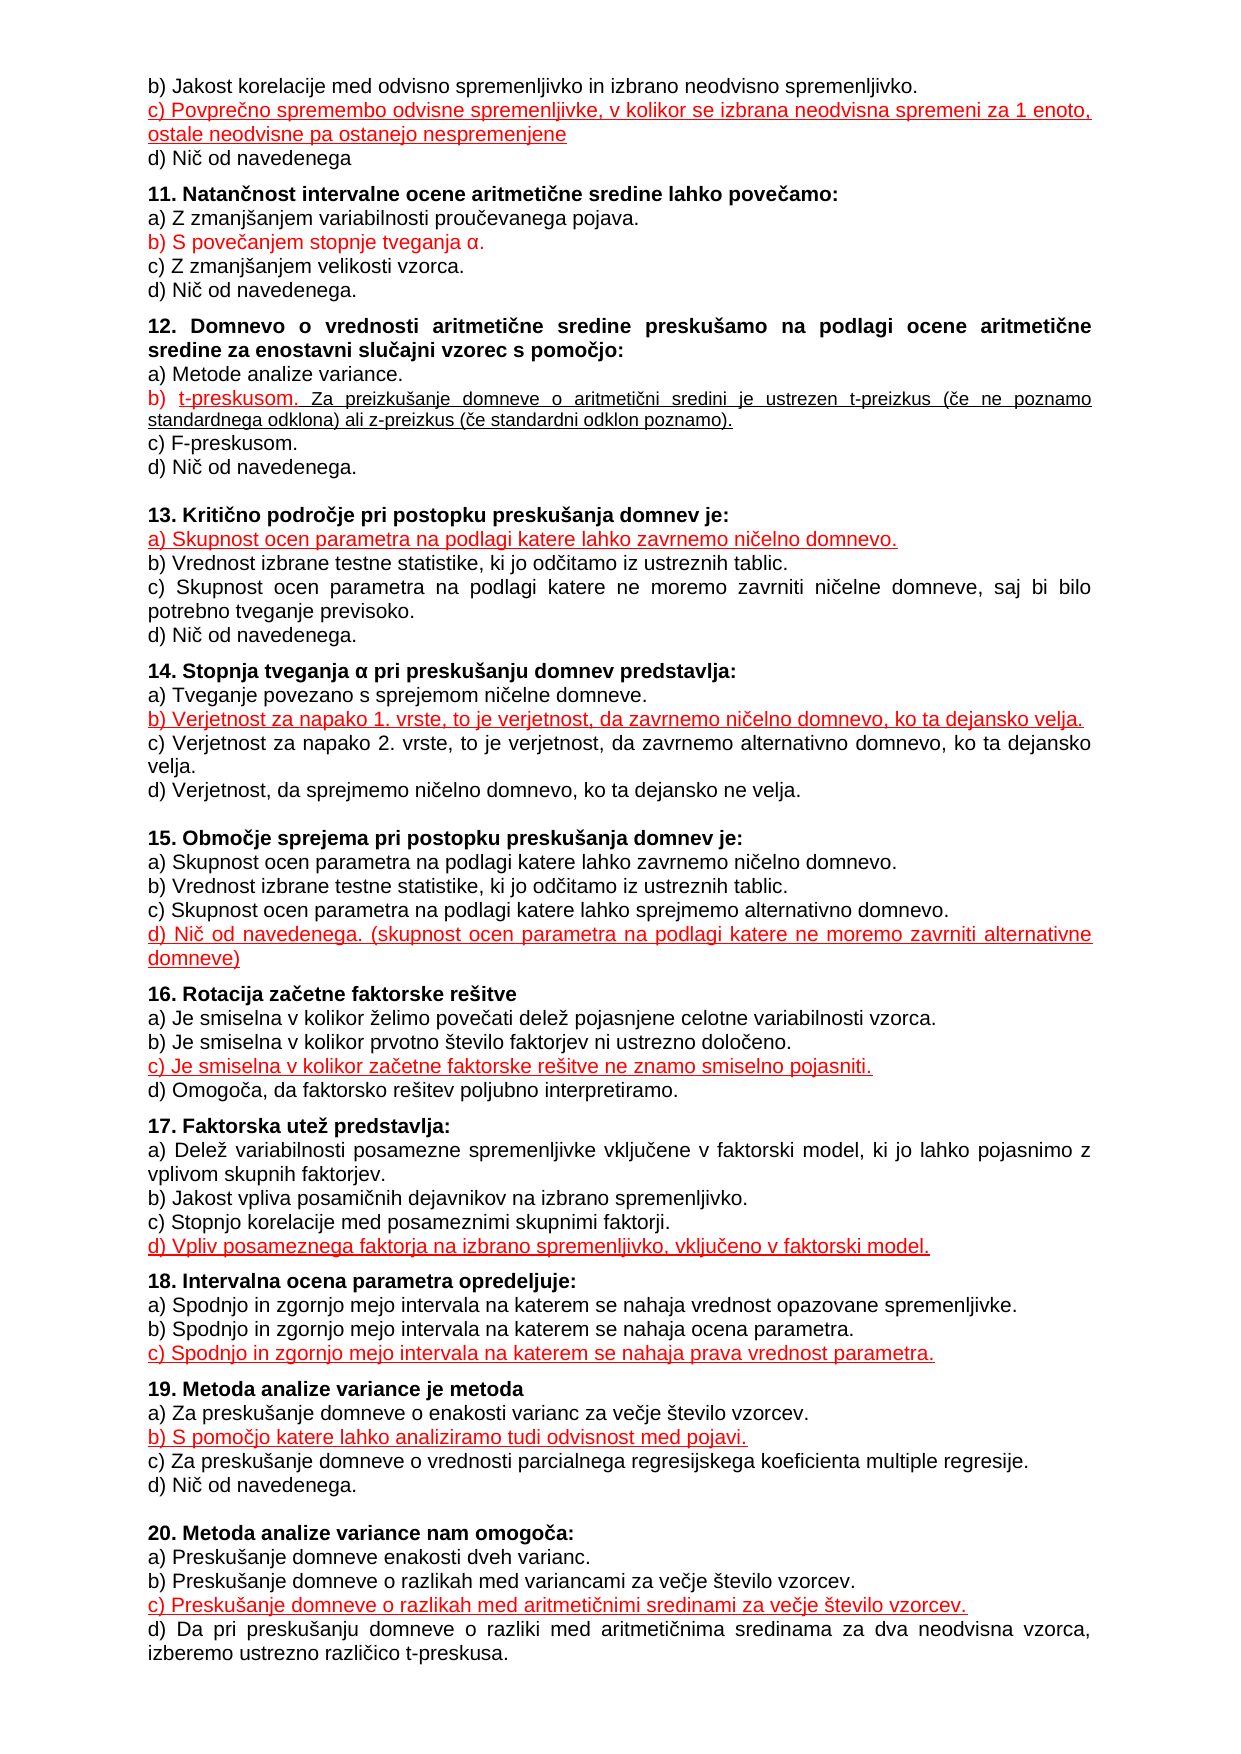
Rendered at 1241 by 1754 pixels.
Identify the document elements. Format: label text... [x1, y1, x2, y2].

text c) Spodnjo in zgornjo mejo intervala na katerem se nahaja prava vrednost parametra. [148, 1341, 1093, 1365]
text a) Skupnost ocen parametra na podlagi katere lahko zavrnemo ničelno domnevo. [148, 850, 1093, 874]
text d) Da pri preskušanju domneve o razliki med aritmetičnima sredinama za dva neodvisna vzorca, izberemo ustrezno različico t-preskusa. [148, 1617, 1093, 1665]
text 16. Rotacija začetne faktorske rešitve [148, 982, 1093, 1006]
text d) Nič od navedenega. [148, 277, 1093, 301]
text b) Verjetnost za napako 1. vrste, to je verjetnost, da zavrnemo ničelno domnevo, ko ta dejansko velja. [148, 706, 1093, 730]
text c) Skupnost ocen parametra na podlagi katere lahko sprejmemo alternativno domnevo. [148, 898, 1093, 922]
text 15. Območje sprejema pri postopku preskušanja domnev je: [148, 826, 1093, 850]
text b) S pomočjo katere lahko analiziramo tudi odvisnost med pojavi. [148, 1425, 1093, 1449]
text d) Nič od navedenega. [148, 455, 1093, 479]
text b) Spodnjo in zgornjo mejo intervala na katerem se nahaja ocena parametra. [148, 1317, 1093, 1341]
text c) Stopnjo korelacije med posameznimi skupnimi faktorji. [148, 1209, 1093, 1233]
text 20. Metoda analize variance nam omogoča: [148, 1521, 1093, 1545]
text b) Preskušanje domneve o razlikah med variancami za večje število vzorcev. [148, 1569, 1093, 1593]
text d) Nič od navedenega [148, 146, 1093, 170]
text d) Nič od navedenega. (skupnost ocen parametra na podlagi katere ne moremo zavrniti alternativne [148, 922, 1093, 943]
text c) F-preskusom. [148, 431, 1093, 455]
text a) Spodnjo in zgornjo mejo intervala na katerem se nahaja vrednost opazovane spremenljivke. [148, 1293, 1093, 1317]
text b) Jakost vpliva posamičnih dejavnikov na izbrano spremenljivko. [148, 1186, 1093, 1209]
text d) Omogoča, da faktorsko rešitev poljubno interpretiramo. [148, 1078, 1093, 1102]
text domneve) [148, 944, 1093, 970]
text c) Preskušanje domneve o razlikah med aritmetičnimi sredinami za večje število vzorcev. [148, 1593, 1093, 1617]
text a) Skupnost ocen parametra na podlagi katere lahko zavrnemo ničelno domnevo. [148, 527, 1093, 551]
text b) t-preskusom. Za preizkušanje domneve o aritmetični sredini je ustrezen t-preizkus (če ne poznamo standardnega odklona) ali z-preizkus (če standardni odklon poznamo). [148, 385, 1093, 431]
text b) Vrednost izbrane testne statistike, ki jo odčitamo iz ustreznih tablic. [148, 551, 1093, 574]
text a) Metode analize variance. [148, 361, 1093, 385]
text d) Nič od navedenega. [148, 622, 1093, 646]
text b) S povečanjem stopnje tveganja α. [148, 229, 1093, 253]
text b) Je smiselna v kolikor prvotno število faktorjev ni ustrezno določeno. [148, 1030, 1093, 1054]
text a) Za preskušanje domneve o enakosti varianc za večje število vzorcev. [148, 1401, 1093, 1425]
text d) Verjetnost, da sprejmemo ničelno domnevo, ko ta dejansko ne velja. [148, 778, 1093, 802]
text a) Preskušanje domneve enakosti dveh varianc. [148, 1545, 1093, 1569]
text 14. Stopnja tveganja α pri preskušanju domnev predstavlja: [148, 658, 1093, 682]
text b) Vrednost izbrane testne statistike, ki jo odčitamo iz ustreznih tablic. [148, 874, 1093, 898]
text a) Tveganje povezano s sprejemom ničelne domneve. [148, 682, 1093, 706]
text a) Je smiselna v kolikor želimo povečati delež pojasnjene celotne variabilnosti vzorca. [148, 1006, 1093, 1030]
text c) Povprečno spremembo odvisne spremenljivke, v kolikor se izbrana neodvisna spremeni za 1 enoto, ostale neodvisne pa ostanejo nespremenjene [148, 98, 1093, 146]
text 11. Natančnost intervalne ocene aritmetične sredine lahko povečamo: [148, 182, 1093, 206]
text c) Skupnost ocen parametra na podlagi katere ne moremo zavrniti ničelne domneve, saj bi bilo potrebno tveganje previsoko. [148, 574, 1093, 622]
text c) Za preskušanje domneve o vrednosti parcialnega regresijskega koeficienta multiple regresije. [148, 1449, 1093, 1473]
text 17. Faktorska utež predstavlja: [148, 1114, 1093, 1138]
text c) Z zmanjšanjem velikosti vzorca. [148, 253, 1093, 277]
text 18. Intervalna ocena parametra opredeljuje: [148, 1269, 1093, 1293]
text 12. Domnevo o vrednosti aritmetične sredine preskušamo na podlagi ocene aritmetične sredine za enostavni slučajni vzorec s pomočjo: [148, 313, 1093, 361]
text c) Je smiselna v kolikor začetne faktorske rešitve ne znamo smiselno pojasniti. [148, 1054, 1093, 1078]
text a) Z zmanjšanjem variabilnosti proučevanega pojava. [148, 206, 1093, 229]
text d) Vpliv posameznega faktorja na izbrano spremenljivko, vključeno v faktorski model. [148, 1233, 1093, 1257]
text 19. Metoda analize variance je metoda [148, 1377, 1093, 1401]
text b) Jakost korelacije med odvisno spremenljivko in izbrano neodvisno spremenljivko. [148, 74, 1093, 98]
text a) Delež variabilnosti posamezne spremenljivke vključene v faktorski model, ki jo lahko pojasnimo z vplivom skupnih faktorjev. [148, 1138, 1093, 1186]
text c) Verjetnost za napako 2. vrste, to je verjetnost, da zavrnemo alternativno domnevo, ko ta dejansko velja. [148, 730, 1093, 778]
text 13. Kritično področje pri postopku preskušanja domnev je: [148, 503, 1093, 527]
text d) Nič od navedenega. [148, 1473, 1093, 1497]
